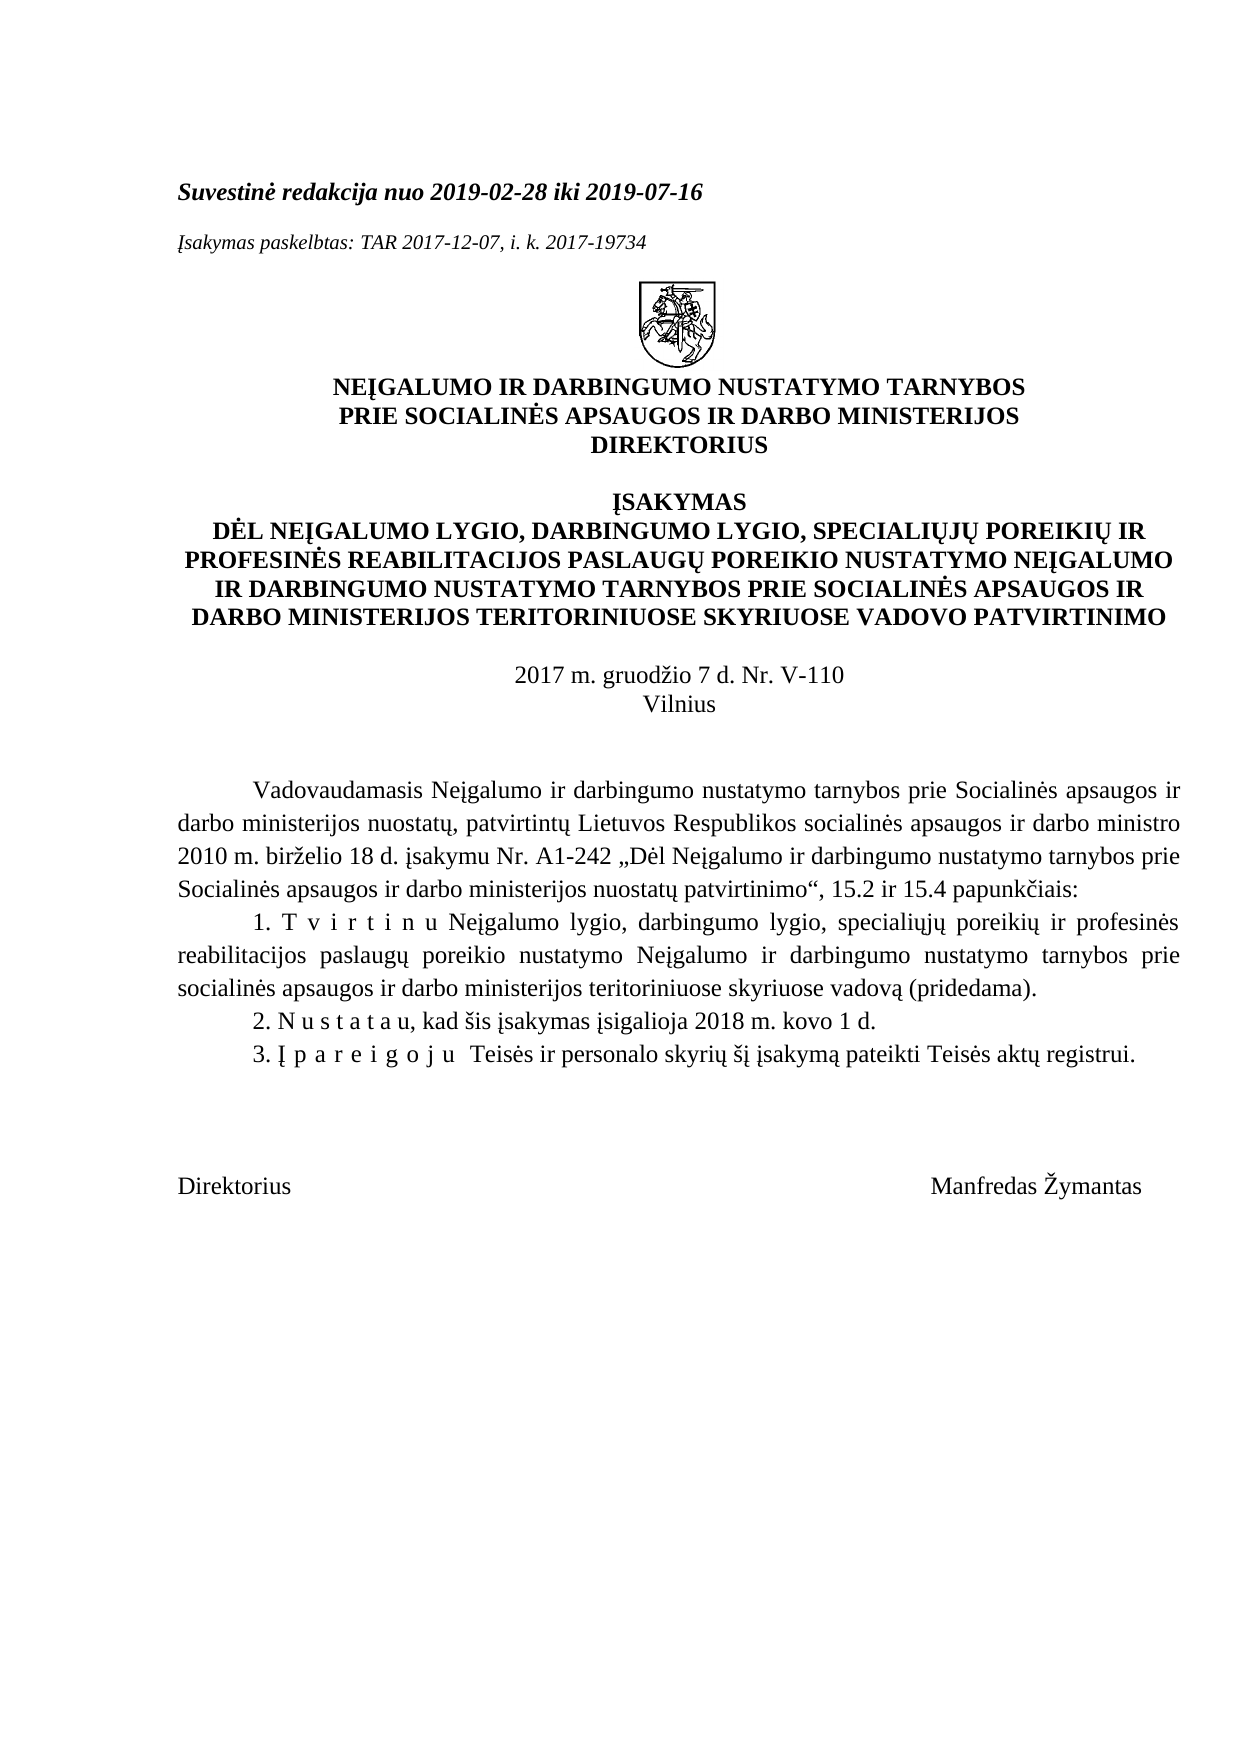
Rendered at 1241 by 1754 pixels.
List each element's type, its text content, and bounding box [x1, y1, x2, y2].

text 1. T v i r t i n u Neįgalumo lygio, darbingumo lygio, specialiųjų poreikių ir profesinės reabilitacijos paslaugų poreikio nustatymo Neįgalumo ir darbingumo nustatymo tarnybos prie socialinės apsaugos ir darbo ministerijos teritoriniuose skyriuose vadovą (pridedama). [177, 907, 1181, 1002]
text ĮSAKYMAS [177, 487, 1181, 516]
text Direktorius Manfredas Žymantas [177, 1171, 1181, 1200]
text DIREKTORIUS [177, 430, 1181, 459]
text 3. Įpareigoju Teisės ir personalo skyrių šį įsakymą pateikti Teisės aktų registrui. [177, 1039, 1181, 1068]
text Vadovaudamasis Neįgalumo ir darbingumo nustatymo tarnybos prie Socialinės apsaugos ir darbo ministerijos nuostatų, patvirtintų Lietuvos Respublikos socialinės apsaugos ir darbo ministro 2010 m. birželio 18 d. įsakymu Nr. A1-242 „Dėl Neįgalumo ir darbingumo nustatymo tarnybos prie Socialinės apsaugos ir darbo ministerijos nuostatų patvirtinimo“, 15.2 ir 15.4 papunkčiais: [177, 775, 1181, 903]
text Vilnius [177, 689, 1181, 717]
text Suvestinė redakcija nuo 2019-02-28 iki 2019-07-16 [177, 177, 1181, 206]
text 2017 m. gruodžio 7 d. Nr. V-110 [177, 660, 1181, 689]
text Įsakymas paskelbtas: TAR 2017-12-07, i. k. 2017-19734 [177, 230, 1181, 254]
text NEĮGALUMO IR DARBINGUMO NUSTATYMO TARNYBOS [177, 372, 1181, 401]
text PRIE SOCIALINĖS APSAUGOS IR DARBO MINISTERIJOS [177, 401, 1181, 430]
text DĖL NEĮGALUMO LYGIO, DARBINGUMO LYGIO, SPECIALIŲJŲ POREIKIŲ IR PROFESINĖS REABILITACIJOS PASLAUGŲ POREIKIO NUSTATYMO NEĮGALUMO IR DARBINGUMO NUSTATYMO TARNYBOS PRIE SOCIALINĖS APSAUGOS IR DARBO MINISTERIJOS TERITORINIUOSE SKYRIUOSE VADOVO PATVIRTINIMO [177, 516, 1181, 631]
text 2. N u s t a t a u, kad šis įsakymas įsigalioja 2018 m. kovo 1 d. [177, 1006, 1181, 1035]
